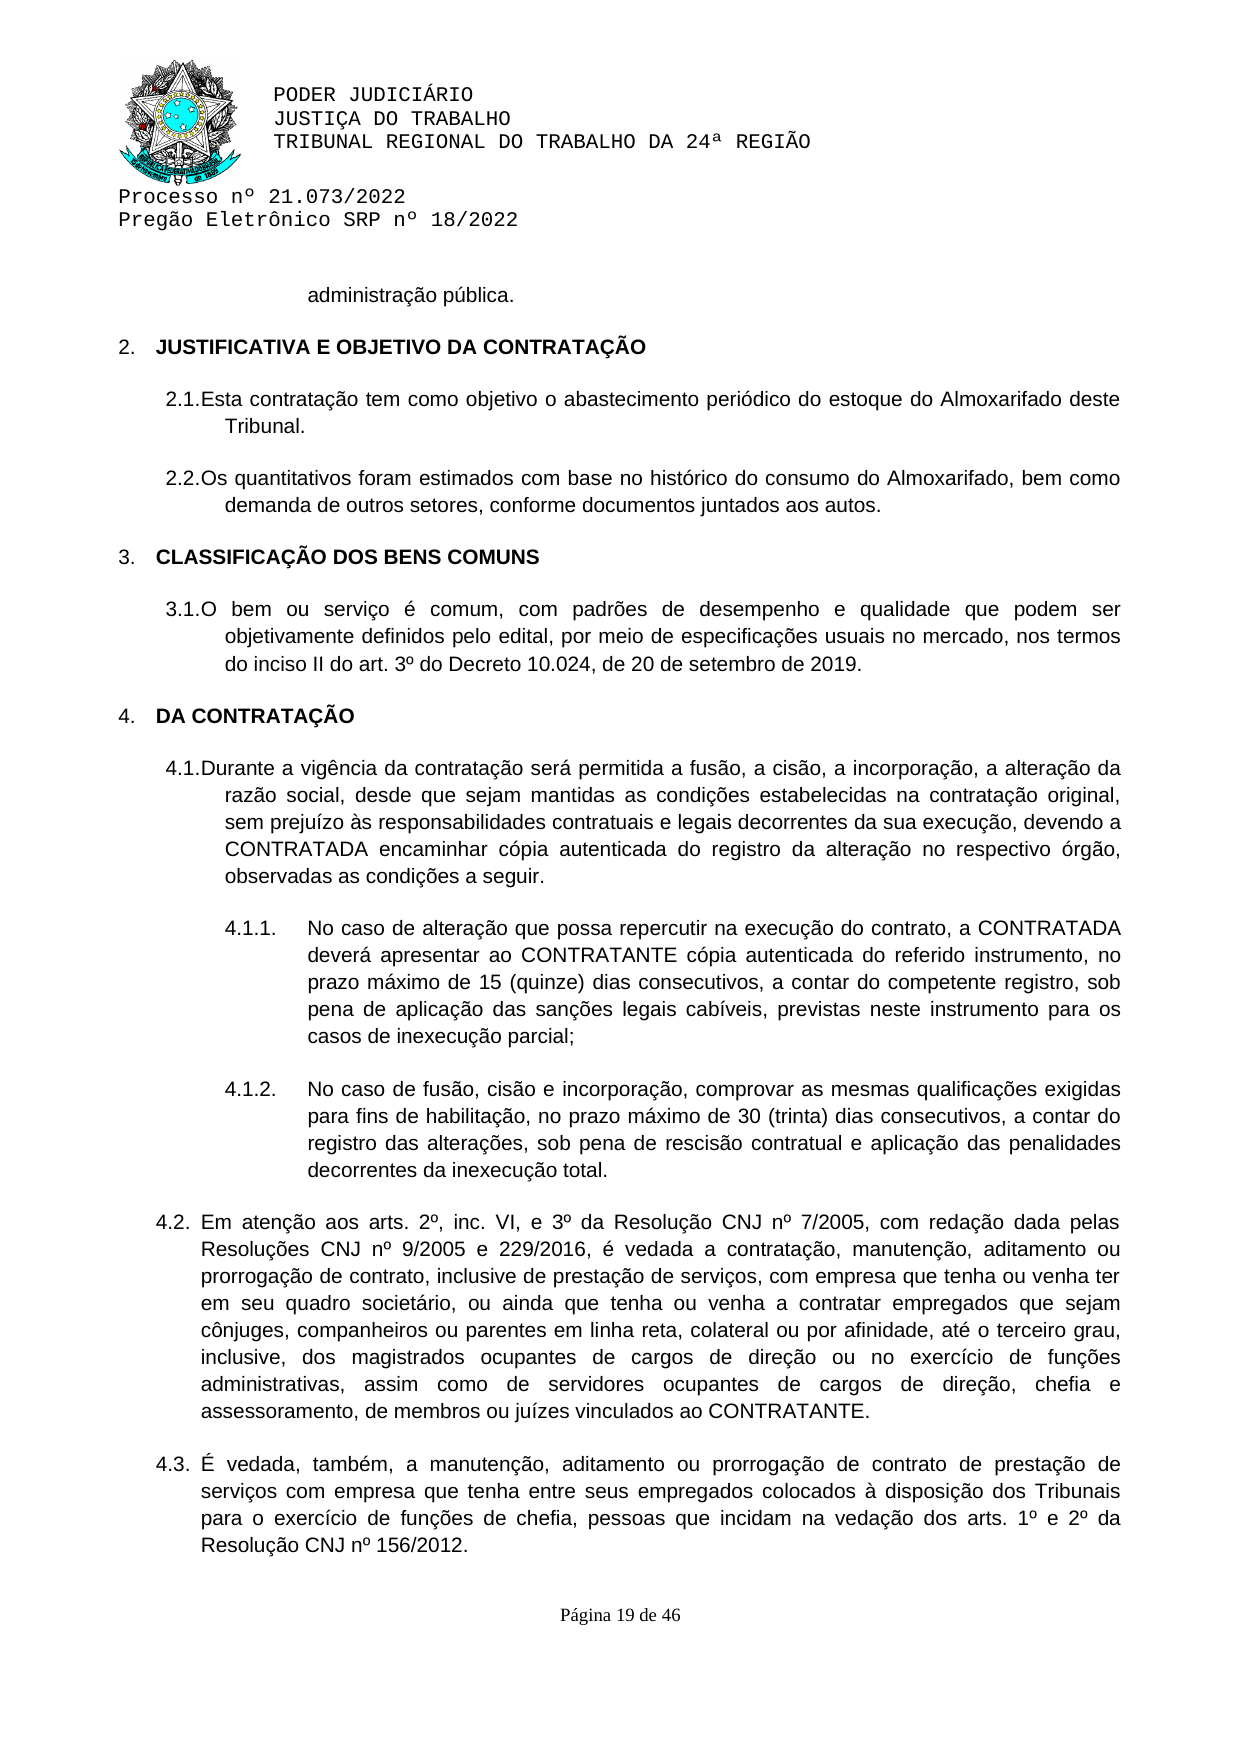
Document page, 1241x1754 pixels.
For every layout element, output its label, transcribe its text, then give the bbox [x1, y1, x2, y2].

list Durante a vigência da contratação será permitida a fusão, a cisão, a incorporação, a alteração da razão social, desde que sejam mantidas as condições estabelecidas na contratação original, sem prejuízo às responsabilidades contratuais e legais decorrentes da sua execução, devendo a CONTRATADA encaminhar cópia autenticada do registro da alteração no respectivo órgão, observadas as condições a seguir. [165, 753, 1122, 889]
list administração pública. [224, 281, 1122, 308]
list No caso de fusão, cisão e incorporação, comprovar as mesmas qualificações exigidas para fins de habilitação, no prazo máximo de 30 (trinta) dias consecutivos, a contar do registro das alterações, sob pena de rescisão contratual e aplicação das penalidades decorrentes da inexecução total. [224, 1074, 1122, 1183]
picture [118, 59, 243, 186]
subtitle É vedada, também, a manutenção, aditamento ou prorrogação de contrato de prestação de serviços com empresa que tenha entre seus empregados colocados à disposição dos Tribunais para o exercício de funções de chefia, pessoas que incidam na vedação dos arts. 1º e 2º da Resolução CNJ nº 156/2012. [156, 1449, 1122, 1558]
list No caso de alteração que possa repercutir na execução do contrato, a CONTRATADA deverá apresentar ao CONTRATANTE cópia autenticada do referido instrumento, no prazo máximo de 15 (quinze) dias consecutivos, a contar do competente registro, sob pena de aplicação das sanções legais cabíveis, previstas neste instrumento para os casos de inexecução parcial; [224, 914, 1122, 1049]
list DA CONTRATAÇÃO [118, 701, 1122, 728]
list Os quantitativos foram estimados com base no histórico do consumo do Almoxarifado, bem como demanda de outros setores, conforme documentos juntados aos autos. [165, 464, 1122, 518]
list O bem ou serviço é comum, com padrões de desempenho e qualidade que podem ser objetivamente definidos pelo edital, por meio de especificações usuais no mercado, nos termos do inciso II do art. 3º do Decreto 10.024, de 20 de setembro de 2019. [165, 595, 1122, 676]
subtitle Em atenção aos arts. 2º, inc. VI, e 3º da Resolução CNJ nº 7/2005, com redação dada pelas Resoluções CNJ nº 9/2005 e 229/2016, é vedada a contratação, manutenção, aditamento ou prorrogação de contrato, inclusive de prestação de serviços, com empresa que tenha ou venha ter em seu quadro societário, ou ainda que tenha ou venha a contratar empregados que sejam cônjuges, companheiros ou parentes em linha reta, colateral ou por afinidade, até o terceiro grau, inclusive, dos magistrados ocupantes de cargos de direção ou no exercício de funções administrativas, assim como de servidores ocupantes de cargos de direção, chefia e assessoramento, de membros ou juízes vinculados ao CONTRATANTE. [156, 1208, 1122, 1424]
list CLASSIFICAÇÃO DOS BENS COMUNS [118, 543, 1122, 570]
list JUSTIFICATIVA E OBJETIVO DA CONTRATAÇÃO [118, 333, 1122, 360]
list Esta contratação tem como objetivo o abastecimento periódico do estoque do Almoxarifado deste Tribunal. [165, 385, 1122, 439]
